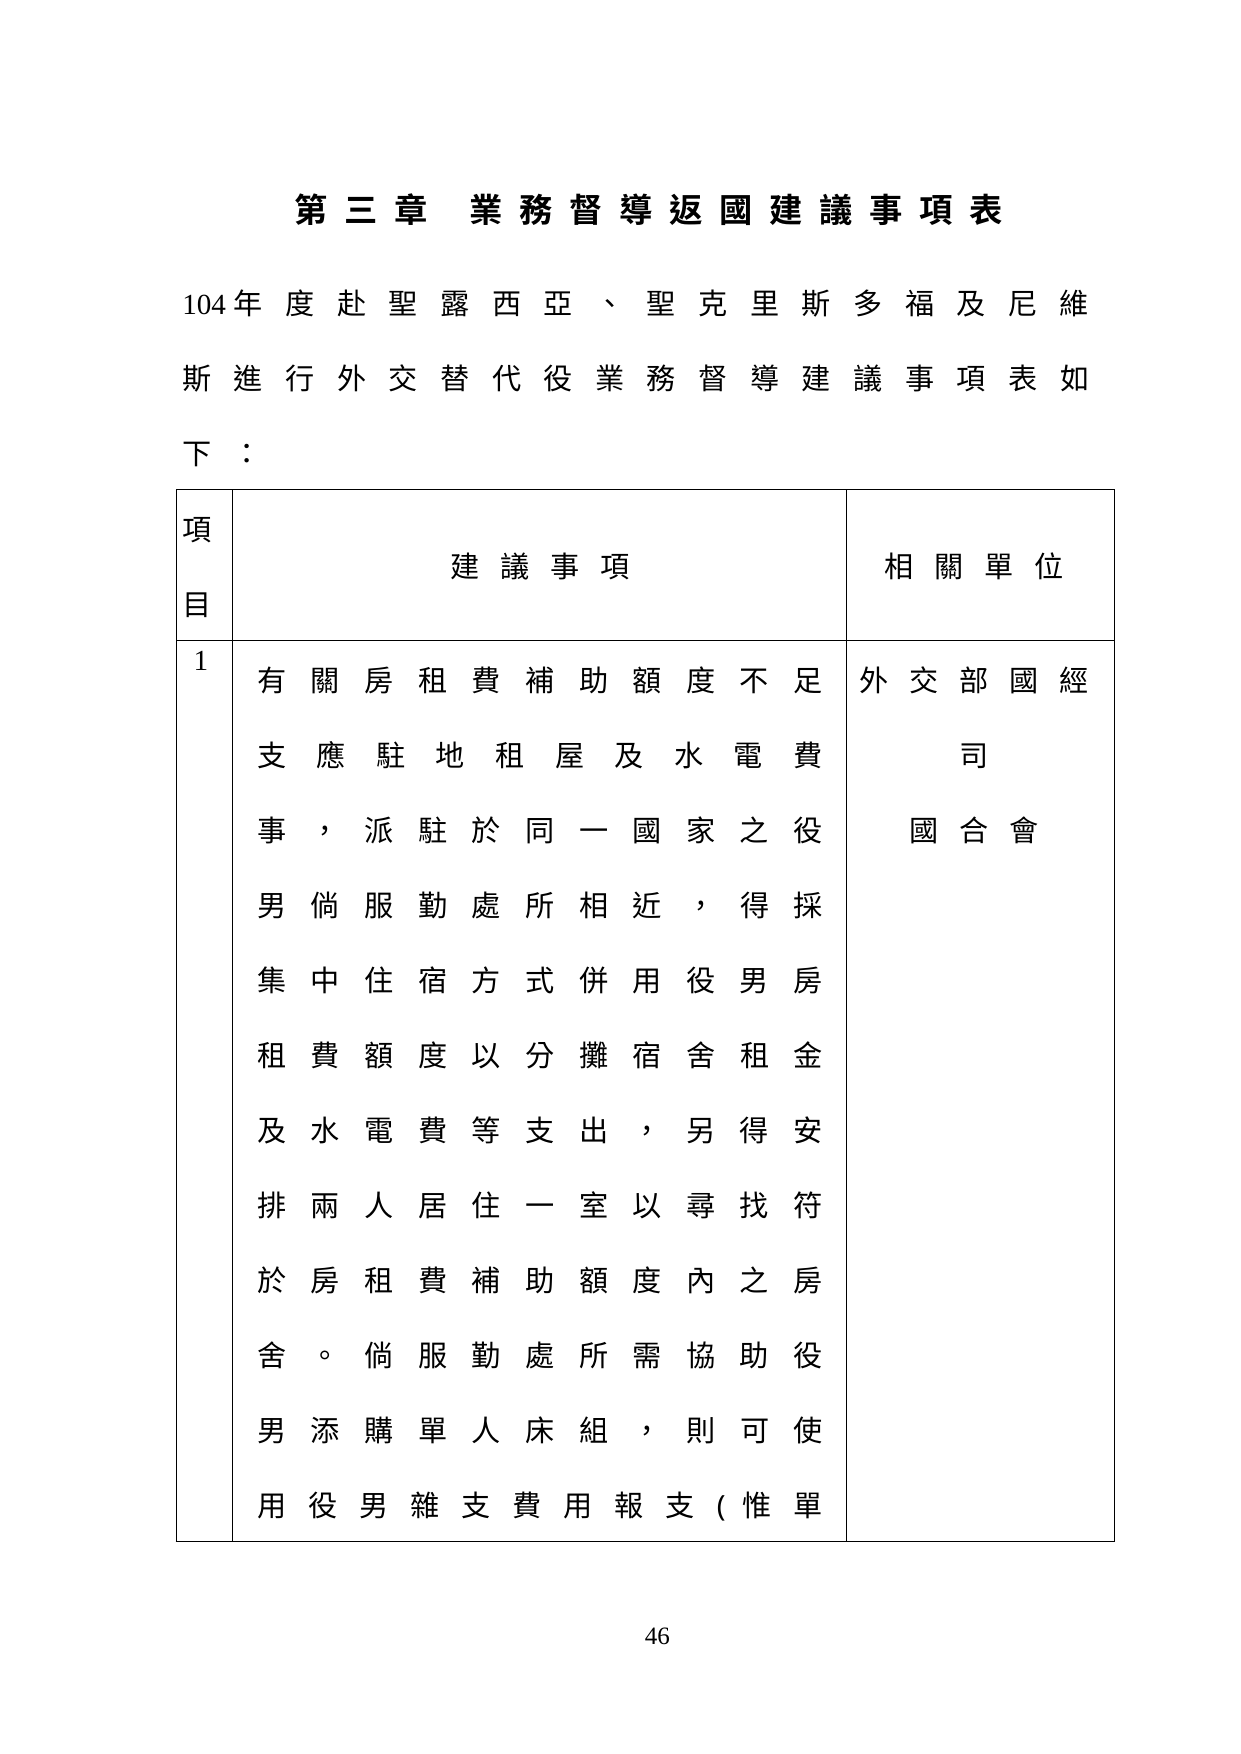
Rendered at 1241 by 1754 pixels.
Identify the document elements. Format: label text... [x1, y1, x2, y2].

table_cell 項目 [177, 490, 232, 640]
table_cell 相關單位 [847, 490, 1114, 640]
table_cell 建議事項 [233, 490, 846, 640]
table_cell 有關房租費補助額度不足支應駐地租屋及水電費事，派駐於同一國家之役男倘服勤處所相近，得採集中住宿方式併用役男房租費額度以分攤宿舍租金及水電費等支出，另得安排兩人居住一室以尋找符於房租費補助額度內之房舍。倘服勤處所需協助役男添購單人床組，則可使用役男雜支費用報支(惟單 [233, 641, 846, 1541]
table_cell 外交部國經司 國合會 [847, 641, 1114, 1541]
table_header 104年度赴聖露西亞、聖克里斯多福及尼維斯進行外交替代役業務督導建議事項表如下： [176, 245, 1114, 489]
table_cell 1 [177, 641, 232, 1541]
subtitle 第三章 業務督導返國建議事項表 [182, 170, 1132, 245]
